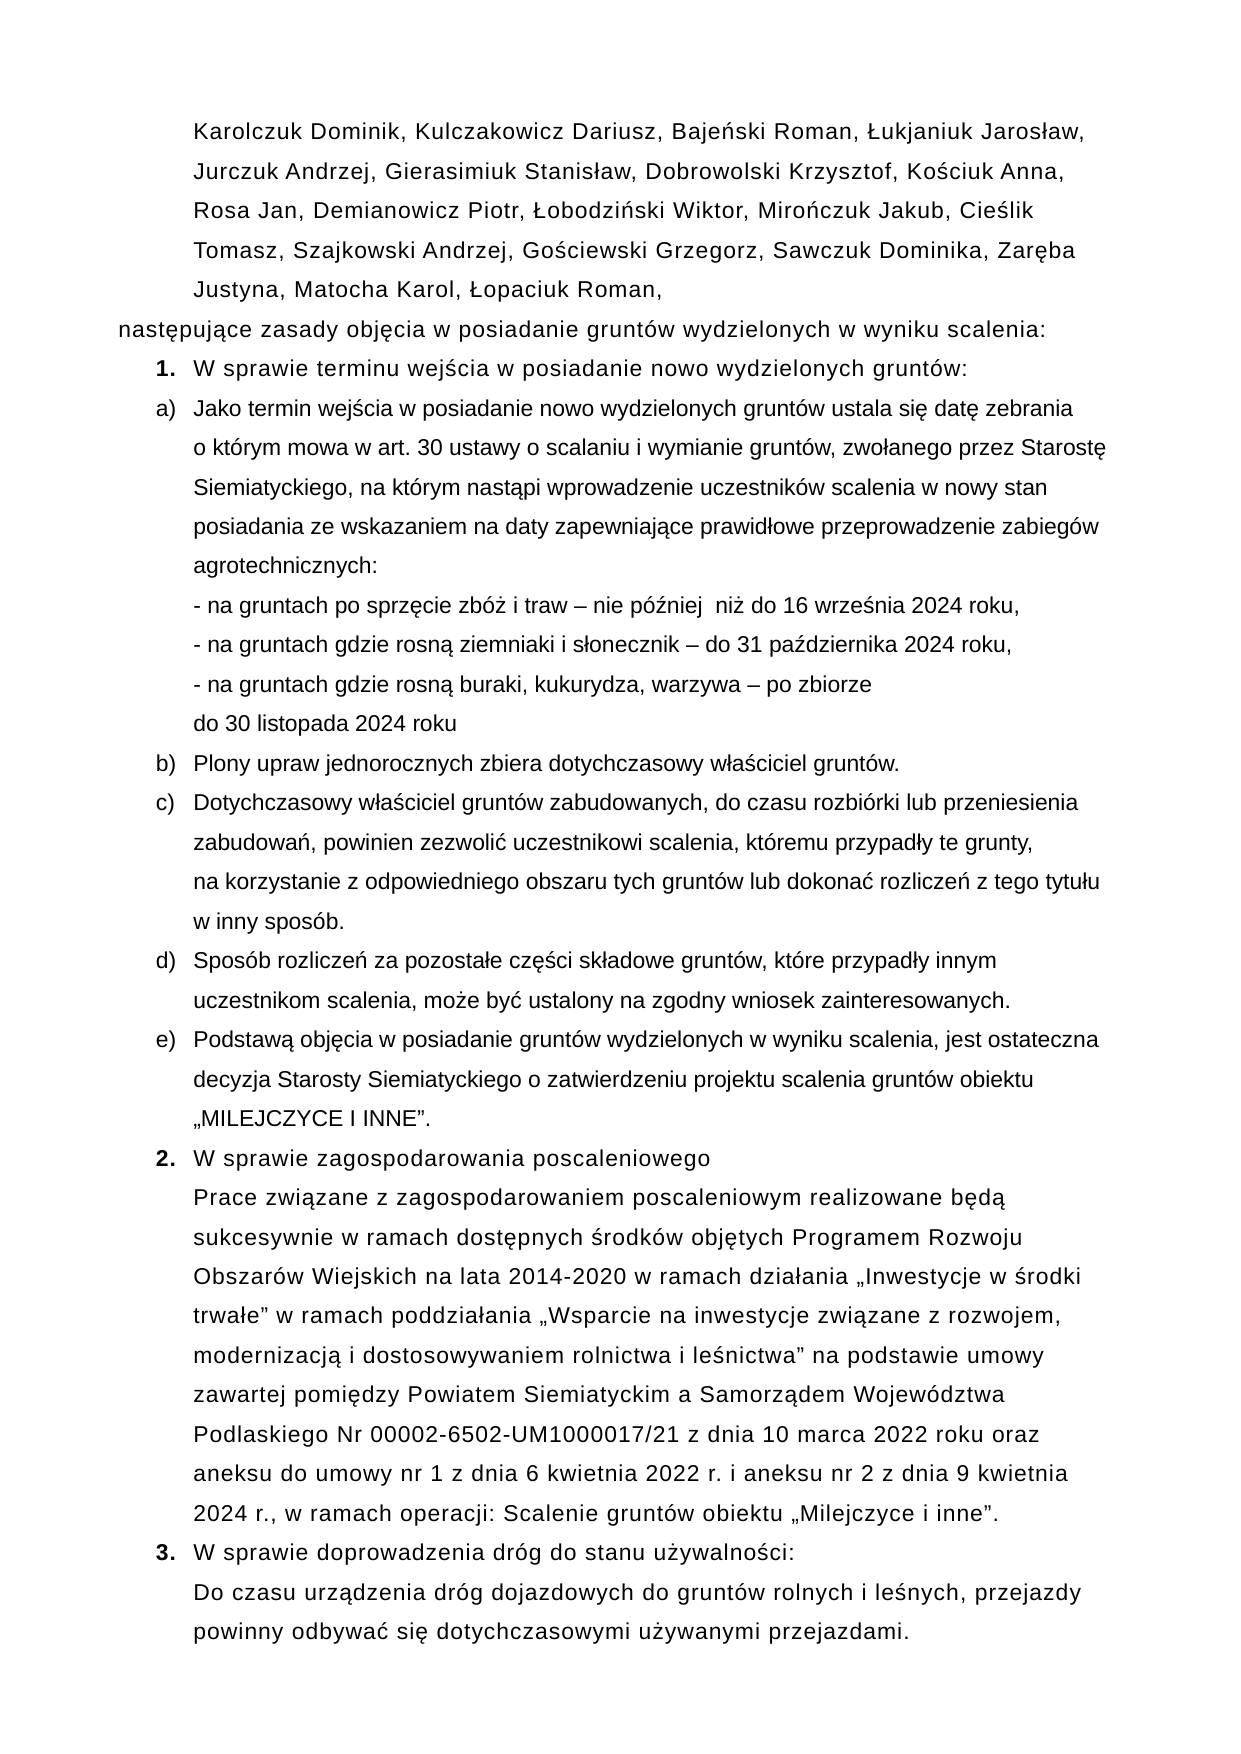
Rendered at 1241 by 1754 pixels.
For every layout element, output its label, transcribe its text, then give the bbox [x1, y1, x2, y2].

list - na gruntach po sprzęcie zbóż i traw – nie później niż do 16 września 2024 roku, [156, 592, 1122, 618]
text następujące zasady objęcia w posiadanie gruntów wydzielonych w wyniku scalenia: [118, 316, 1122, 342]
list Karolczuk Dominik, Kulczakowicz Dariusz, Bajeński Roman, Łukjaniuk Jarosław, Jurczuk Andrzej, Gierasimiuk Stanisław, Dobrowolski Krzysztof, Kościuk Anna, Rosa Jan, Demianowicz Piotr, Łobodziński Wiktor, Mirończuk Jakub, Cieślik Tomasz, Szajkowski Andrzej, Gościewski Grzegorz, Sawczuk Dominika, Zaręba Justyna, Matocha Karol, Łopaciuk Roman, [156, 118, 1122, 302]
list - na gruntach gdzie rosną ziemniaki i słonecznik – do 31 października 2024 roku, [156, 631, 1122, 658]
list Podstawą objęcia w posiadanie gruntów wydzielonych w wyniku scalenia, jest ostateczna decyzja Starosty Siemiatyckiego o zatwierdzeniu projektu scalenia gruntów obiektu „MILEJCZYCE I INNE”. [156, 1026, 1122, 1131]
list Do czasu urządzenia dróg dojazdowych do gruntów rolnych i leśnych, przejazdy powinny odbywać się dotychczasowymi używanymi przejazdami. [156, 1579, 1122, 1645]
list W sprawie terminu wejścia w posiadanie nowo wydzielonych gruntów: [156, 355, 1122, 381]
list - na gruntach gdzie rosną buraki, kukurydza, warzywa – po zbiorze do 30 listopada 2024 roku [156, 671, 1122, 737]
list Jako termin wejścia w posiadanie nowo wydzielonych gruntów ustala się datę zebrania o którym mowa w art. 30 ustawy o scalaniu i wymianie gruntów, zwołanego przez Starostę Siemiatyckiego, na którym nastąpi wprowadzenie uczestników scalenia w nowy stan posiadania ze wskazaniem na daty zapewniające prawidłowe przeprowadzenie zabiegów agrotechnicznych: [156, 394, 1122, 579]
list W sprawie doprowadzenia dróg do stanu używalności: [156, 1539, 1122, 1566]
list Prace związane z zagospodarowaniem poscaleniowym realizowane będą sukcesywnie w ramach dostępnych środków objętych Programem Rozwoju Obszarów Wiejskich na lata 2014-2020 w ramach działania „Inwestycje w środki trwałe” w ramach poddziałania „Wsparcie na inwestycje związane z rozwojem, modernizacją i dostosowywaniem rolnictwa i leśnictwa” na podstawie umowy zawartej pomiędzy Powiatem Siemiatyckim a Samorządem Województwa Podlaskiego Nr 00002-6502-UM1000017/21 z dnia 10 marca 2022 roku oraz aneksu do umowy nr 1 z dnia 6 kwietnia 2022 r. i aneksu nr 2 z dnia 9 kwietnia 2024 r., w ramach operacji: Scalenie gruntów obiektu „Milejczyce i inne”. [156, 1184, 1122, 1526]
list W sprawie zagospodarowania poscaleniowego [156, 1144, 1122, 1171]
list Dotychczasowy właściciel gruntów zabudowanych, do czasu rozbiórki lub przeniesienia zabudowań, powinien zezwolić uczestnikowi scalenia, któremu przypadły te grunty, na korzystanie z odpowiedniego obszaru tych gruntów lub dokonać rozliczeń z tego tytułu w inny sposób. [156, 789, 1122, 934]
list Sposób rozliczeń za pozostałe części składowe gruntów, które przypadły innym uczestnikom scalenia, może być ustalony na zgodny wniosek zainteresowanych. [156, 947, 1122, 1013]
list Plony upraw jednorocznych zbiera dotychczasowy właściciel gruntów. [156, 750, 1122, 776]
